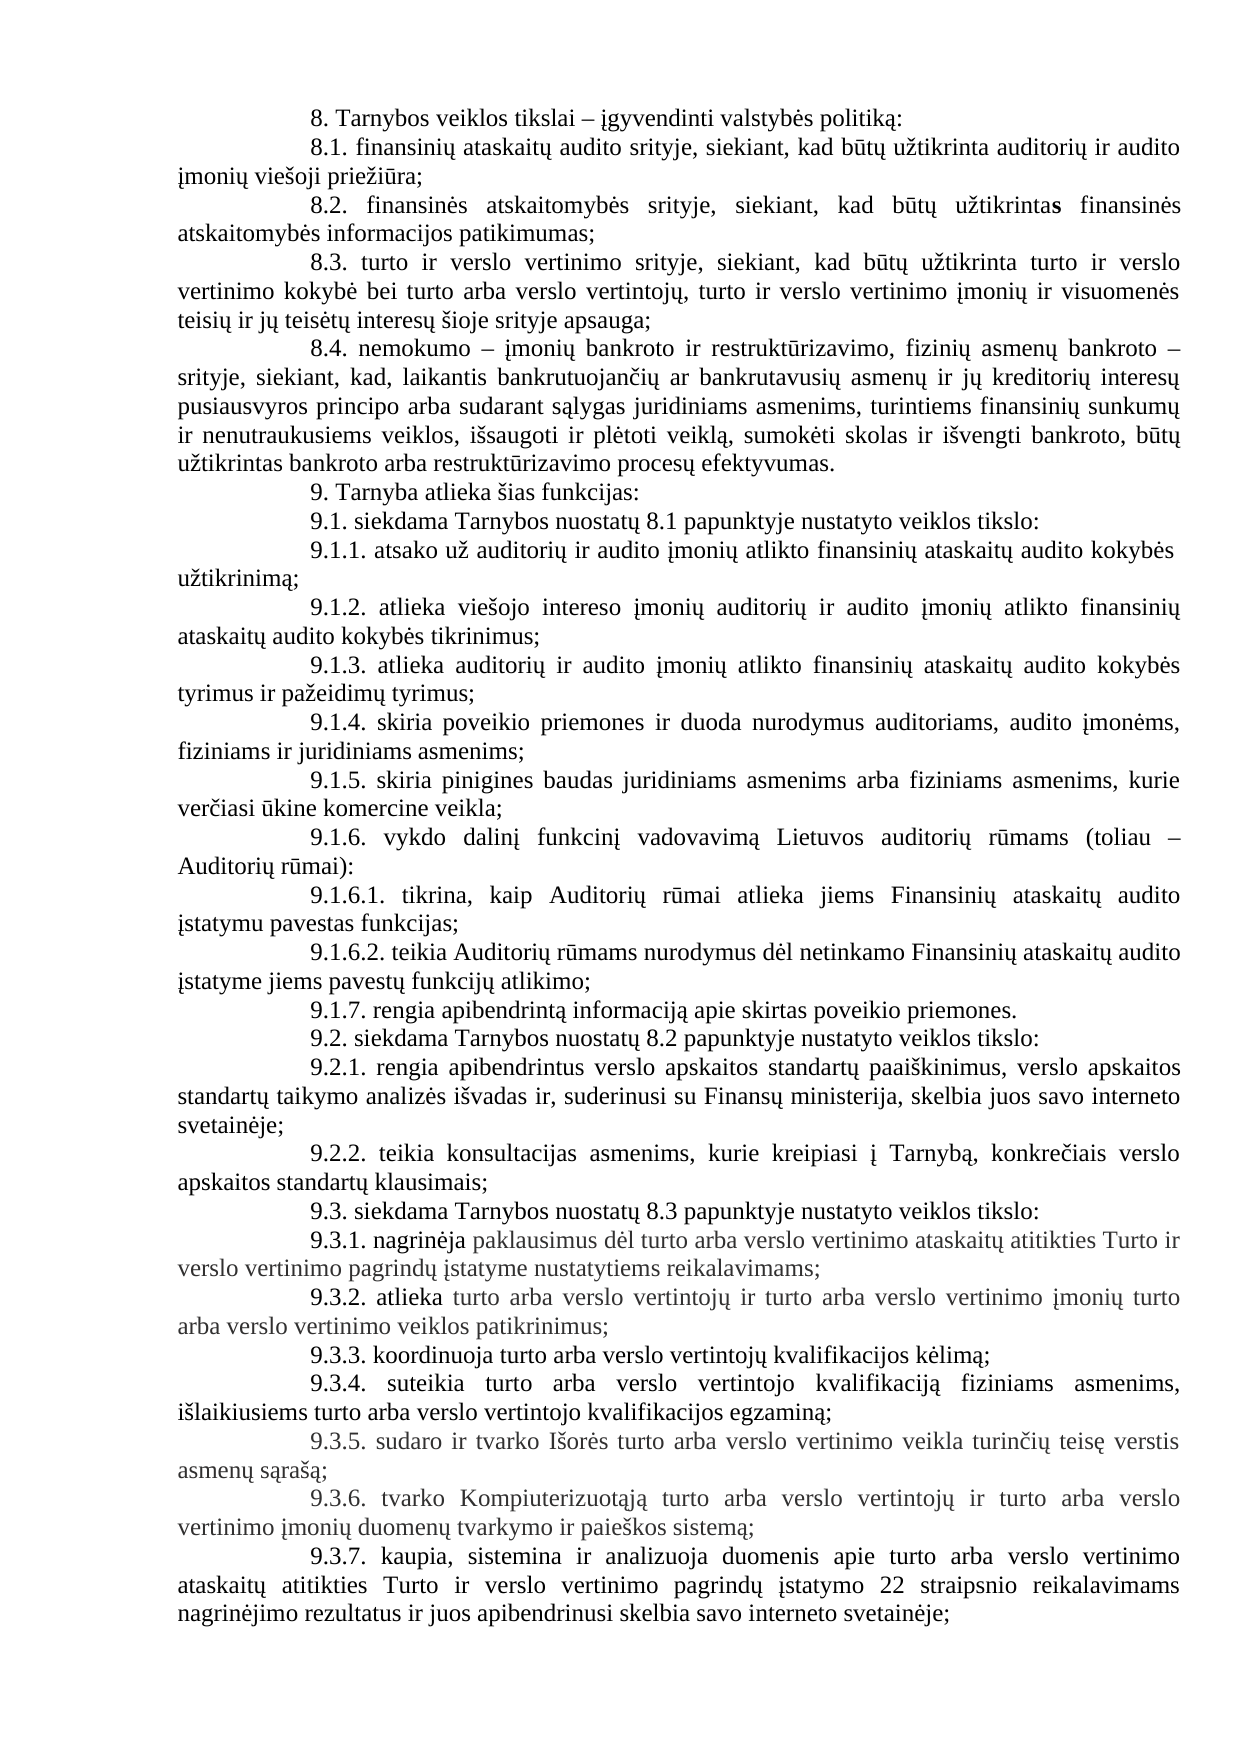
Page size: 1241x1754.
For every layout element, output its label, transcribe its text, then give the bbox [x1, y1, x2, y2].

text 8.2. finansinės atskaitomybės srityje, siekiant, kad būtų užtikrintas finansinės atskaitomybės informacijos patikimumas; [177, 190, 1181, 247]
text 9.1.4. skiria poveikio priemones ir duoda nurodymus auditoriams, audito įmonėms, fiziniams ir juridiniams asmenims; [177, 707, 1181, 765]
text 9.3.4. suteikia turto arba verslo vertintojo kvalifikaciją fiziniams asmenims, išlaikiusiems turto arba verslo vertintojo kvalifikacijos egzaminą; [177, 1368, 1181, 1426]
text 9.1.5. skiria pinigines baudas juridiniams asmenims arba fiziniams asmenims, kurie verčiasi ūkine komercine veikla; [177, 765, 1181, 822]
text 9.3.1. nagrinėja paklausimus dėl turto arba verslo vertinimo ataskaitų atitikties Turto ir verslo vertinimo pagrindų įstatyme nustatytiems reikalavimams; [177, 1225, 1181, 1282]
text 9.2.2. teikia konsultacijas asmenims, kurie kreipiasi į Tarnybą, konkrečiais verslo apskaitos standartų klausimais; [177, 1138, 1181, 1196]
text 9.3.6. tvarko Kompiuterizuotąją turto arba verslo vertintojų ir turto arba verslo vertinimo įmonių duomenų tvarkymo ir paieškos sistemą; [177, 1483, 1181, 1541]
text 8.4. nemokumo – įmonių bankroto ir restruktūrizavimo, fizinių asmenų bankroto – srityje, siekiant, kad, laikantis bankrutuojančių ar bankrutavusių asmenų ir jų kreditorių interesų pusiausvyros principo arba sudarant sąlygas juridiniams asmenims, turintiems finansinių sunkumų ir nenutraukusiems veiklos, išsaugoti ir plėtoti veiklą, sumokėti skolas ir išvengti bankroto, būtų užtikrintas bankroto arba restruktūrizavimo procesų efektyvumas. [177, 333, 1181, 477]
text 9.3. siekdama Tarnybos nuostatų 8.3 papunktyje nustatyto veiklos tikslo: [177, 1196, 1181, 1225]
text 9.1.6.2. teikia Auditorių rūmams nurodymus dėl netinkamo Finansinių ataskaitų audito įstatyme jiems pavestų funkcijų atlikimo; [177, 937, 1181, 995]
text 9.3.5. sudaro ir tvarko Išorės turto arba verslo vertinimo veikla turinčių teisę verstis asmenų sąrašą; [177, 1426, 1181, 1483]
text 9.1. siekdama Tarnybos nuostatų 8.1 papunktyje nustatyto veiklos tikslo: [177, 506, 1181, 535]
text 9.1.7. rengia apibendrintą informaciją apie skirtas poveikio priemones. [177, 995, 1181, 1023]
text 8. Tarnybos veiklos tikslai – įgyvendinti valstybės politiką: [177, 103, 1181, 132]
text 9.1.1. atsako už auditorių ir audito įmonių atlikto finansinių ataskaitų audito kokybės užtikrinimą; [177, 535, 1181, 592]
text 9.2.1. rengia apibendrintus verslo apskaitos standartų paaiškinimus, verslo apskaitos standartų taikymo analizės išvadas ir, suderinusi su Finansų ministerija, skelbia juos savo interneto svetainėje; [177, 1052, 1181, 1138]
text 9. Tarnyba atlieka šias funkcijas: [177, 477, 1181, 506]
text 9.3.2. atlieka turto arba verslo vertintojų ir turto arba verslo vertinimo įmonių turto arba verslo vertinimo veiklos patikrinimus; [177, 1282, 1181, 1340]
text 8.1. finansinių ataskaitų audito srityje, siekiant, kad būtų užtikrinta auditorių ir audito įmonių viešoji priežiūra; [177, 132, 1181, 190]
text 9.1.2. atlieka viešojo intereso įmonių auditorių ir audito įmonių atlikto finansinių ataskaitų audito kokybės tikrinimus; [177, 592, 1181, 650]
text 9.2. siekdama Tarnybos nuostatų 8.2 papunktyje nustatyto veiklos tikslo: [177, 1023, 1181, 1052]
text 9.1.3. atlieka auditorių ir audito įmonių atlikto finansinių ataskaitų audito kokybės tyrimus ir pažeidimų tyrimus; [177, 650, 1181, 707]
text 9.3.3. koordinuoja turto arba verslo vertintojų kvalifikacijos kėlimą; [177, 1340, 1181, 1368]
text 8.3. turto ir verslo vertinimo srityje, siekiant, kad būtų užtikrinta turto ir verslo vertinimo kokybė bei turto arba verslo vertintojų, turto ir verslo vertinimo įmonių ir visuomenės teisių ir jų teisėtų interesų šioje srityje apsauga; [177, 247, 1181, 333]
text 9.3.7. kaupia, sistemina ir analizuoja duomenis apie turto arba verslo vertinimo ataskaitų atitikties Turto ir verslo vertinimo pagrindų įstatymo 22 straipsnio reikalavimams nagrinėjimo rezultatus ir juos apibendrinusi skelbia savo interneto svetainėje; [177, 1541, 1181, 1627]
text 9.1.6. vykdo dalinį funkcinį vadovavimą Lietuvos auditorių rūmams (toliau – Auditorių rūmai): [177, 822, 1181, 880]
text 9.1.6.1. tikrina, kaip Auditorių rūmai atlieka jiems Finansinių ataskaitų audito įstatymu pavestas funkcijas; [177, 880, 1181, 937]
